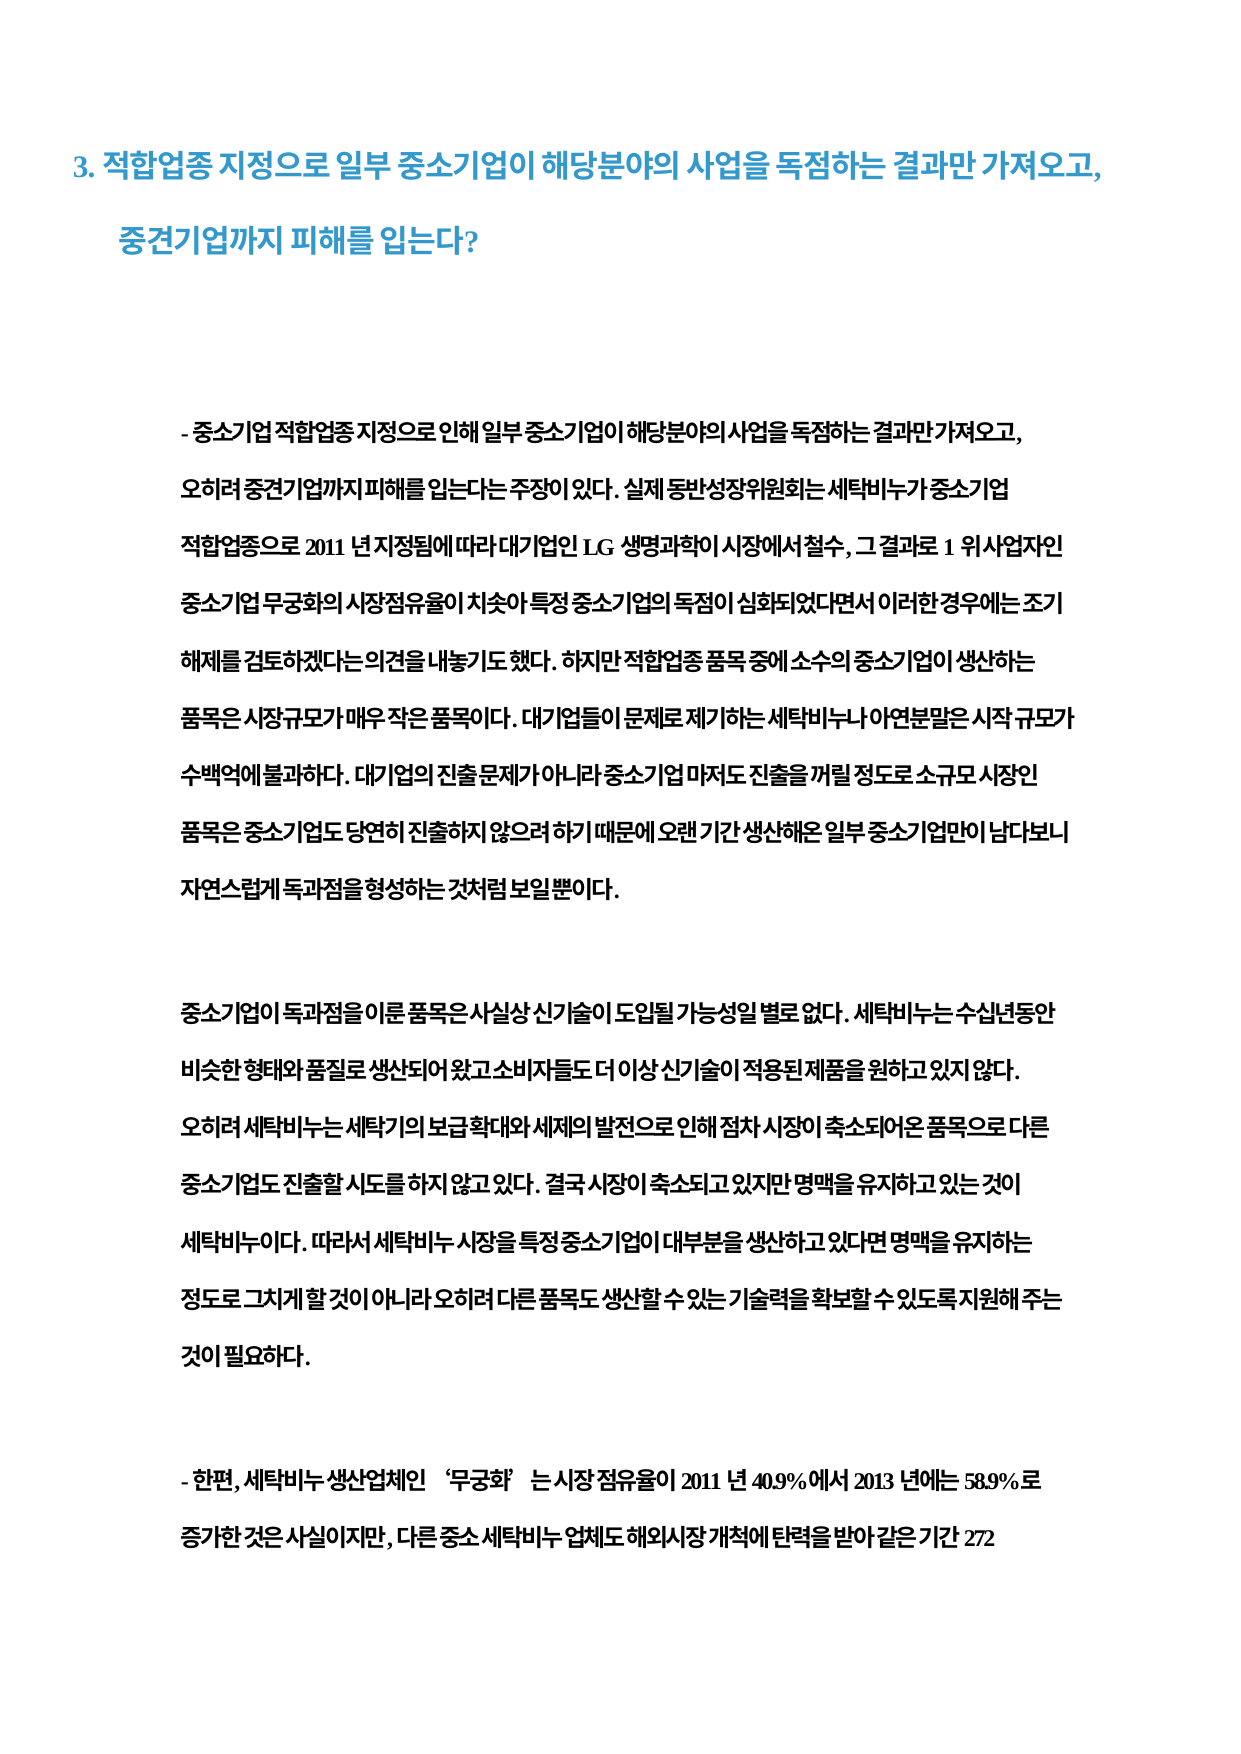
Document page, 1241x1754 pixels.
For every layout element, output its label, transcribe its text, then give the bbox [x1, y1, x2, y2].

text - 한편, 세탁비누 생산업체인 ‘무궁화’는 시장 점유율이 2011년 40.9%에서 2013년에는 58.9%로 증가한 것은 사실이지만, 다른 중소 세탁비누 업체도 해외시장 개척에 탄력을 받아 같은 기간 272 [181, 1461, 1080, 1553]
text 중소기업이 독과점을 이룬 품목은 사실상 신기술이 도입될 가능성일 별로 없다. 세탁비누는 수십년동안 비슷한 형태와 품질로 생산되어 왔고 소비자들도 더 이상 신기술이 적용된 제품을 원하고 있지 않다. 오히려 세탁비누는 세탁기의 보급 확대와 세제의 발전으로 인해 점차 시장이 축소되어온 품목으로 다른 중소기업도 진출할 시도를 하지 않고 있다. 결국 시장이 축소되고 있지만 명맥을 유지하고 있는 것이 세탁비누이다. 따라서 세탁비누 시장을 특정 중소기업이 대부분을 생산하고 있다면 명맥을 유지하는 정도로 그치게 할 것이 아니라 오히려 다른 품목도 생산할 수 있는 기술력을 확보할 수 있도록 지원해 주는 것이 필요하다. [181, 994, 1080, 1372]
text 3. 적합업종 지정으로 일부 중소기업이 해당분야의 사업을 독점하는 결과만 가져오고, 중견기업까지 피해를 입는다? [73, 142, 1122, 261]
text - 중소기업 적합업종 지정으로 인해 일부 중소기업이 해당분야의 사업을 독점하는 결과만 가져오고, 오히려 중견기업까지 피해를 입는다는 주장이 있다. 실제 동반성장위원회는 세탁비누가 중소기업 적합업종으로 2011년 지정됨에 따라 대기업인 LG생명과학이 시장에서 철수, 그 결과로 1위 사업자인 중소기업 무궁화의 시장점유율이 치솟아 특정 중소기업의 독점이 심화되었다면서 이러한 경우에는 조기 해제를 검토하겠다는 의견을 내놓기도 했다. 하지만 적합업종 품목 중에 소수의 중소기업이 생산하는 품목은 시장규모가 매우 작은 품목이다. 대기업들이 문제로 제기하는 세탁비누나 아연분말은 시작 규모가 수백억에 불과하다. 대기업의 진출 문제가 아니라 중소기업 마저도 진출을 꺼릴 정도로 소규모 시장인 품목은 중소기업도 당연히 진출하지 않으려 하기 때문에 오랜 기간 생산해온 일부 중소기업만이 남다보니 자연스럽게 독과점을 형성하는 것처럼 보일 뿐이다. [181, 413, 1080, 906]
